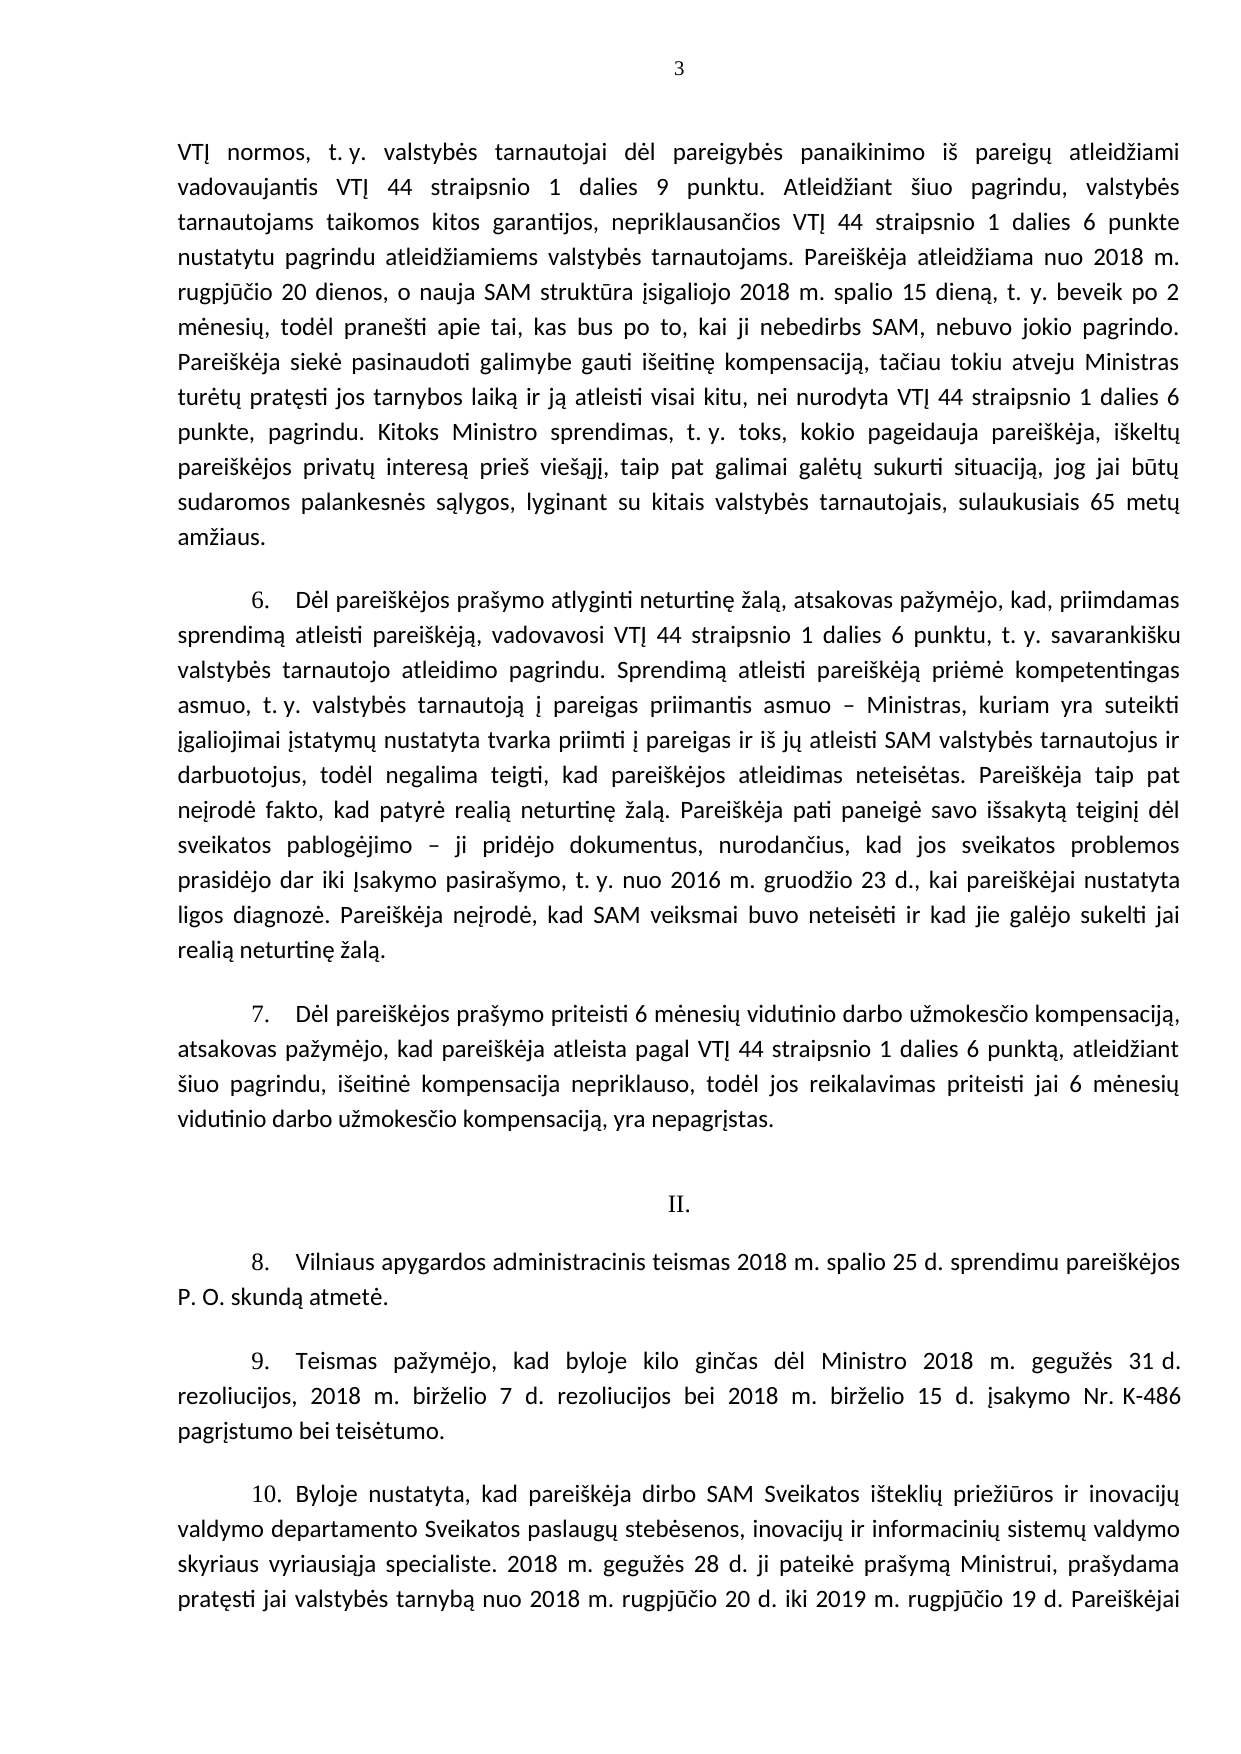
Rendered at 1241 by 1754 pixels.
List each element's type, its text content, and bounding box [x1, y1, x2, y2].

text 8. Vilniaus apygardos administracinis teismas 2018 m. spalio 25 d. sprendimu pareiškėjos P. O. skundą atmetė. [177, 1246, 1181, 1312]
text 6. Dėl pareiškėjos prašymo atlyginti neturtinę žalą, atsakovas pažymėjo, kad, priimdamas sprendimą atleisti pareiškėją, vadovavosi VTĮ 44 straipsnio 1 dalies 6 punktu, t. y. savarankišku valstybės tarnautojo atleidimo pagrindu. Sprendimą atleisti pareiškėją priėmė kompetentingas asmuo, t. y. valstybės tarnautoją į pareigas priimantis asmuo – Ministras, kuriam yra suteikti įgaliojimai įstatymų nustatyta tvarka priimti į pareigas ir iš jų atleisti SAM valstybės tarnautojus ir darbuotojus, todėl negalima teigti, kad pareiškėjos atleidimas neteisėtas. Pareiškėja taip pat neįrodė fakto, kad patyrė realią neturtinę žalą. Pareiškėja pati paneigė savo išsakytą teiginį dėl sveikatos pablogėjimo – ji pridėjo dokumentus, nurodančius, kad jos sveikatos problemos prasidėjo dar iki Įsakymo pasirašymo, t. y. nuo 2016 m. gruodžio 23 d., kai pareiškėjai nustatyta ligos diagnozė. Pareiškėja neįrodė, kad SAM veiksmai buvo neteisėti ir kad jie galėjo sukelti jai realią neturtinę žalą. [177, 584, 1181, 965]
text 7. Dėl pareiškėjos prašymo priteisti 6 mėnesių vidutinio darbo užmokesčio kompensaciją, atsakovas pažymėjo, kad pareiškėja atleista pagal VTĮ 44 straipsnio 1 dalies 6 punktą, atleidžiant šiuo pagrindu, išeitinė kompensacija nepriklauso, todėl jos reikalavimas priteisti jai 6 mėnesių vidutinio darbo užmokesčio kompensaciją, yra nepagrįstas. [177, 998, 1181, 1134]
text 10. Byloje nustatyta, kad pareiškėja dirbo SAM Sveikatos išteklių priežiūros ir inovacijų valdymo departamento Sveikatos paslaugų stebėsenos, inovacijų ir informacinių sistemų valdymo skyriaus vyriausiąja specialiste. 2018 m. gegužės 28 d. ji pateikė prašymą Ministrui, prašydama pratęsti jai valstybės tarnybą nuo 2018 m. rugpjūčio 20 d. iki 2019 m. rugpjūčio 19 d. Pareiškėjai [177, 1479, 1181, 1614]
text 9. Teismas pažymėjo, kad byloje kilo ginčas dėl Ministro 2018 m. gegužės 31 d. rezoliucijos, 2018 m. birželio 7 d. rezoliucijos bei 2018 m. birželio 15 d. įsakymo Nr. K-486 pagrįstumo bei teisėtumo. [177, 1345, 1181, 1445]
text II. [177, 1189, 1181, 1217]
text VTĮ normos, t. y. valstybės tarnautojai dėl pareigybės panaikinimo iš pareigų atleidžiami vadovaujantis VTĮ 44 straipsnio 1 dalies 9 punktu. Atleidžiant šiuo pagrindu, valstybės tarnautojams taikomos kitos garantijos, nepriklausančios VTĮ 44 straipsnio 1 dalies 6 punkte nustatytu pagrindu atleidžiamiems valstybės tarnautojams. Pareiškėja atleidžiama nuo 2018 m. rugpjūčio 20 dienos, o nauja SAM struktūra įsigaliojo 2018 m. spalio 15 dieną, t. y. beveik po 2 mėnesių, todėl pranešti apie tai, kas bus po to, kai ji nebedirbs SAM, nebuvo jokio pagrindo. Pareiškėja siekė pasinaudoti galimybe gauti išeitinę kompensaciją, tačiau tokiu atveju Ministras turėtų pratęsti jos tarnybos laiką ir ją atleisti visai kitu, nei nurodyta VTĮ 44 straipsnio 1 dalies 6 punkte, pagrindu. Kitoks Ministro sprendimas, t. y. toks, kokio pageidauja pareiškėja, iškeltų pareiškėjos privatų interesą prieš viešąjį, taip pat galimai galėtų sukurti situaciją, jog jai būtų sudaromos palankesnės sąlygos, lyginant su kitais valstybės tarnautojais, sulaukusiais 65 metų amžiaus. [177, 136, 1181, 551]
